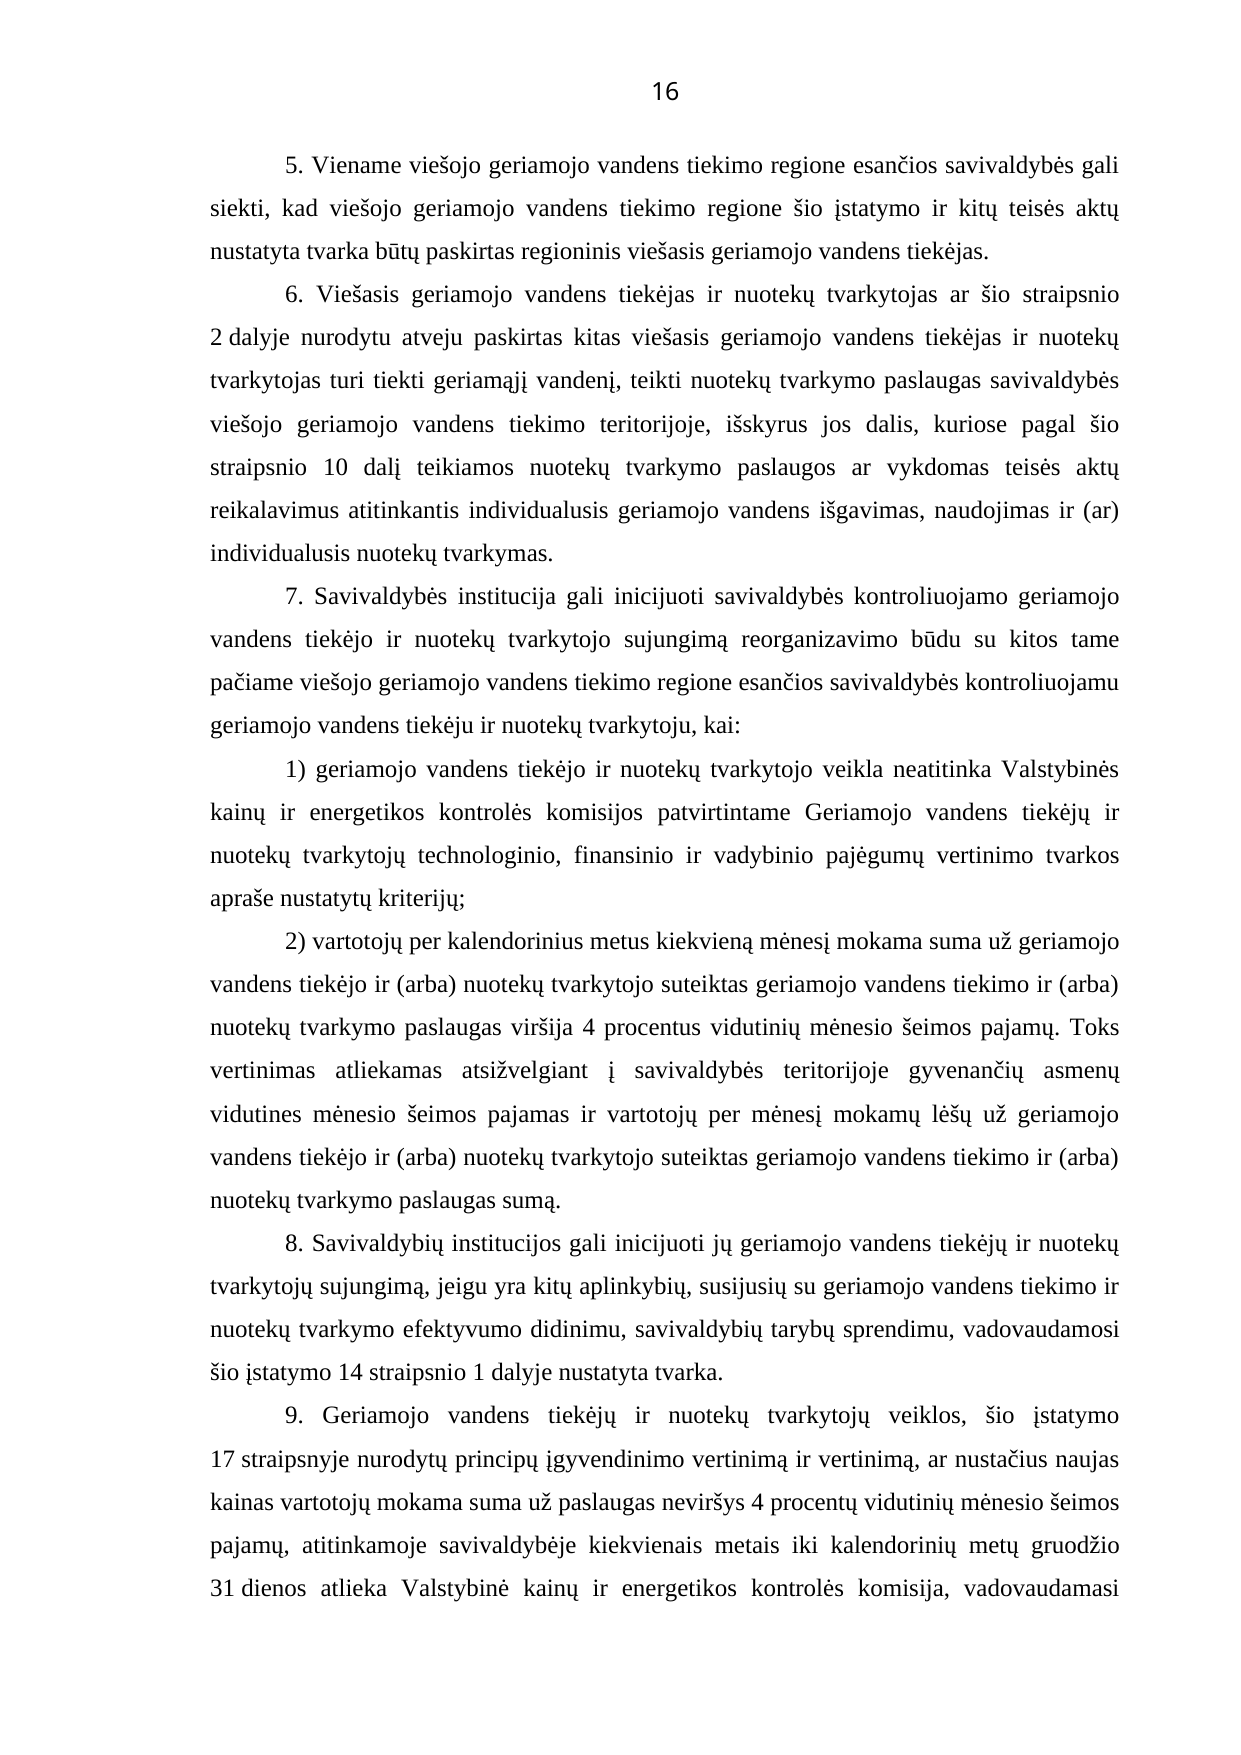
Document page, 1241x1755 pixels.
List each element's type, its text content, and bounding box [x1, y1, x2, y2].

text 6. Viešasis geriamojo vandens tiekėjas ir nuotekų tvarkytojas ar šio straipsnio 2 dalyje nurodytu atveju paskirtas kitas viešasis geriamojo vandens tiekėjas ir nuotekų tvarkytojas turi tiekti geriamąjį vandenį, teikti nuotekų tvarkymo paslaugas savivaldybės viešojo geriamojo vandens tiekimo teritorijoje, išskyrus jos dalis, kuriose pagal šio straipsnio 10 dalį teikiamos nuotekų tvarkymo paslaugos ar vykdomas teisės aktų reikalavimus atitinkantis individualusis geriamojo vandens išgavimas, naudojimas ir (ar) individualusis nuotekų tvarkymas. [210, 279, 1120, 567]
text 7. Savivaldybės institucija gali inicijuoti savivaldybės kontroliuojamo geriamojo vandens tiekėjo ir nuotekų tvarkytojo sujungimą reorganizavimo būdu su kitos tame pačiame viešojo geriamojo vandens tiekimo regione esančios savivaldybės kontroliuojamu geriamojo vandens tiekėju ir nuotekų tvarkytoju, kai: [210, 581, 1120, 739]
text 8. Savivaldybių institucijos gali inicijuoti jų geriamojo vandens tiekėjų ir nuotekų tvarkytojų sujungimą, jeigu yra kitų aplinkybių, susijusių su geriamojo vandens tiekimo ir nuotekų tvarkymo efektyvumo didinimu, savivaldybių tarybų sprendimu, vadovaudamosi šio įstatymo 14 straipsnio 1 dalyje nustatyta tvarka. [210, 1228, 1120, 1386]
text 2) vartotojų per kalendorinius metus kiekvieną mėnesį mokama suma už geriamojo vandens tiekėjo ir (arba) nuotekų tvarkytojo suteiktas geriamojo vandens tiekimo ir (arba) nuotekų tvarkymo paslaugas viršija 4 procentus vidutinių mėnesio šeimos pajamų. Toks vertinimas atliekamas atsižvelgiant į savivaldybės teritorijoje gyvenančių asmenų vidutines mėnesio šeimos pajamas ir vartotojų per mėnesį mokamų lėšų už geriamojo vandens tiekėjo ir (arba) nuotekų tvarkytojo suteiktas geriamojo vandens tiekimo ir (arba) nuotekų tvarkymo paslaugas sumą. [210, 926, 1120, 1214]
text 9. Geriamojo vandens tiekėjų ir nuotekų tvarkytojų veiklos, šio įstatymo 17 straipsnyje nurodytų principų įgyvendinimo vertinimą ir vertinimą, ar nustačius naujas kainas vartotojų mokama suma už paslaugas neviršys 4 procentų vidutinių mėnesio šeimos pajamų, atitinkamoje savivaldybėje kiekvienais metais iki kalendorinių metų gruodžio 31 dienos atlieka Valstybinė kainų ir energetikos kontrolės komisija, vadovaudamasi [210, 1401, 1120, 1602]
text 1) geriamojo vandens tiekėjo ir nuotekų tvarkytojo veikla neatitinka Valstybinės kainų ir energetikos kontrolės komisijos patvirtintame Geriamojo vandens tiekėjų ir nuotekų tvarkytojų technologinio, finansinio ir vadybinio pajėgumų vertinimo tvarkos apraše nustatytų kriterijų; [210, 754, 1120, 912]
text 5. Viename viešojo geriamojo vandens tiekimo regione esančios savivaldybės gali siekti, kad viešojo geriamojo vandens tiekimo regione šio įstatymo ir kitų teisės aktų nustatyta tvarka būtų paskirtas regioninis viešasis geriamojo vandens tiekėjas. [210, 150, 1120, 265]
